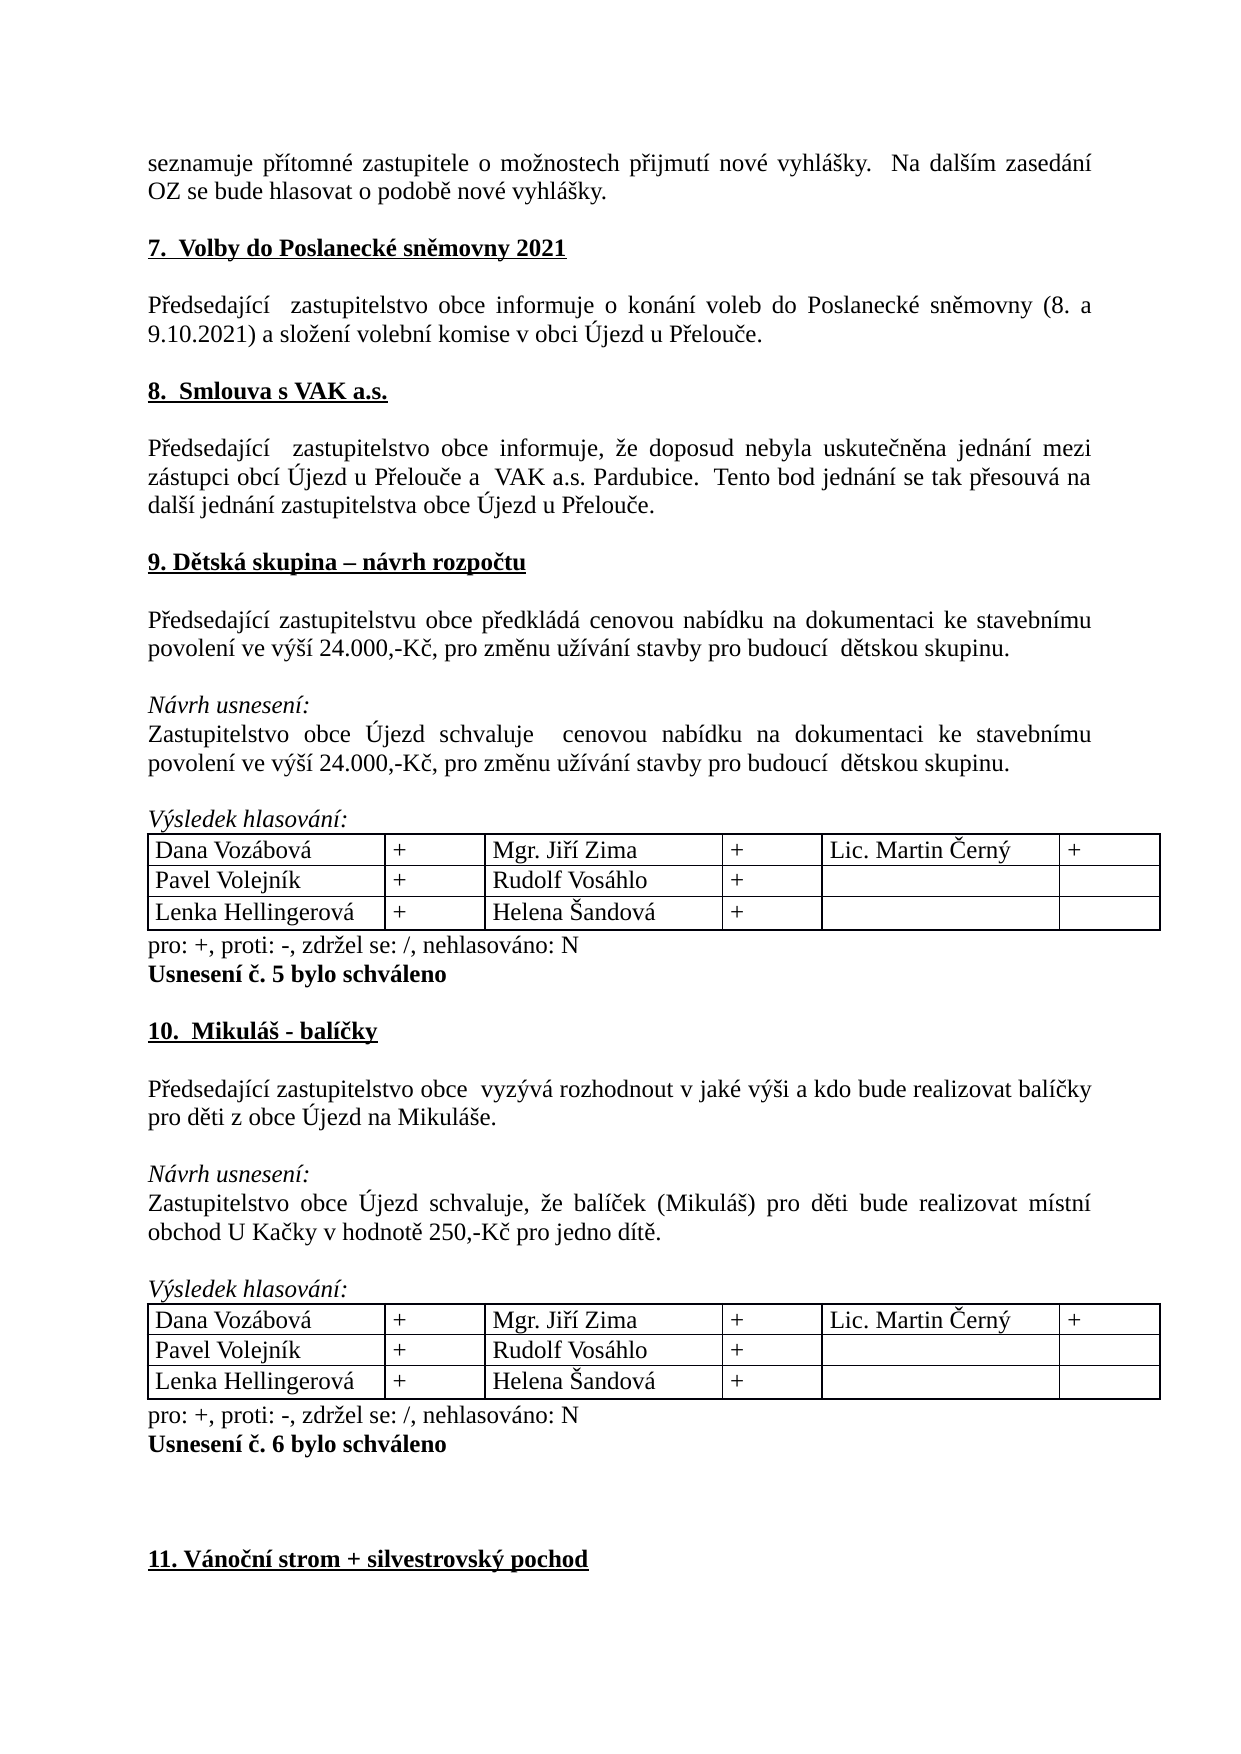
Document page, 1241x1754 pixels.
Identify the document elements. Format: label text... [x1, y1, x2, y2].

table_cell [1060, 1366, 1159, 1398]
table_cell [823, 897, 1059, 928]
table_cell [823, 1335, 1059, 1365]
table_cell + [723, 1366, 821, 1398]
text Zastupitelstvo obce Újezd schvaluje cenovou nabídku na dokumentaci ke stavebnímu povolení ve výší 24.000,-Kč, pro změnu užívání stavby pro budoucí dětskou skupinu. [148, 719, 1093, 776]
text Předsedající zastupitelstvo obce vyzývá rozhodnout v jaké výši a kdo bude realizovat balíčky pro děti z obce Újezd na Mikuláše. [148, 1074, 1093, 1131]
table_cell + [723, 897, 821, 928]
text Předsedající zastupitelstvu obce předkládá cenovou nabídku na dokumentaci ke stavebnímu povolení ve výší 24.000,-Kč, pro změnu užívání stavby pro budoucí dětskou skupinu. [148, 605, 1093, 662]
table_header Lic. Martin Černý [823, 1305, 1059, 1334]
table_header Lic. Martin Černý [823, 835, 1059, 864]
text 7. Volby do Poslanecké sněmovny 2021 [148, 233, 1093, 262]
table_header + [386, 835, 484, 864]
table_cell + [386, 1335, 484, 1365]
text Usnesení č. 5 bylo schváleno [148, 959, 1093, 988]
table_header + [723, 1305, 821, 1334]
table_header + [1060, 835, 1159, 864]
table_cell Helena Šandová [486, 897, 722, 928]
table_cell Rudolf Vosáhlo [486, 1335, 722, 1365]
text pro: +, proti: -, zdržel se: /, nehlasováno: N [148, 1400, 1093, 1429]
table_header Dana Vozábová [149, 1305, 384, 1334]
table_cell + [386, 897, 484, 928]
table_cell Rudolf Vosáhlo [486, 866, 722, 896]
text Předsedající zastupitelstvo obce informuje, že doposud nebyla uskutečněna jednání mezi zástupci obcí Újezd u Přelouče a VAK a.s. Pardubice. Tento bod jednání se tak přesouvá na další jednání zastupitelstva obce Újezd u Přelouče. [148, 433, 1093, 519]
table_cell [823, 1366, 1059, 1398]
text Výsledek hlasování: [148, 804, 1093, 833]
text pro: +, proti: -, zdržel se: /, nehlasováno: N [148, 931, 1093, 959]
table_cell Helena Šandová [486, 1366, 722, 1398]
text Předsedající zastupitelstvo obce informuje o konání voleb do Poslanecké sněmovny (8. a 9.10.2021) a složení volební komise v obci Újezd u Přelouče. [148, 290, 1093, 347]
table_cell + [723, 866, 821, 896]
text Usnesení č. 6 bylo schváleno [148, 1429, 1093, 1458]
text 8. Smlouva s VAK a.s. [148, 376, 1093, 405]
table_header + [723, 835, 821, 864]
table_cell Lenka Hellingerová [149, 897, 384, 928]
table_cell + [386, 866, 484, 896]
text Návrh usnesení: [148, 690, 1093, 719]
table_cell Pavel Volejník [149, 866, 384, 896]
table_header + [386, 1305, 484, 1334]
text Návrh usnesení: [148, 1159, 1093, 1188]
table_header Dana Vozábová [149, 835, 384, 864]
table_cell + [723, 1335, 821, 1365]
text 10. Mikuláš - balíčky [148, 1016, 1093, 1045]
text 9. Dětská skupina – návrh rozpočtu [148, 547, 1093, 576]
table_header + [1060, 1305, 1159, 1334]
table_cell [823, 866, 1059, 896]
table_cell [1060, 897, 1159, 928]
text Zastupitelstvo obce Újezd schvaluje, že balíček (Mikuláš) pro děti bude realizovat místní obchod U Kačky v hodnotě 250,-Kč pro jedno dítě. [148, 1188, 1093, 1245]
table_cell Lenka Hellingerová [149, 1366, 384, 1398]
text 11. Vánoční strom + silvestrovský pochod [148, 1544, 1093, 1573]
table_header Mgr. Jiří Zima [486, 835, 722, 864]
table_cell Pavel Volejník [149, 1335, 384, 1365]
table_cell + [386, 1366, 484, 1398]
text seznamuje přítomné zastupitele o možnostech přijmutí nové vyhlášky. Na dalším zasedání OZ se bude hlasovat o podobě nové vyhlášky. [148, 148, 1093, 205]
text Výsledek hlasování: [148, 1274, 1093, 1303]
table_cell [1060, 1335, 1159, 1365]
table_header Mgr. Jiří Zima [486, 1305, 722, 1334]
table_cell [1060, 866, 1159, 896]
